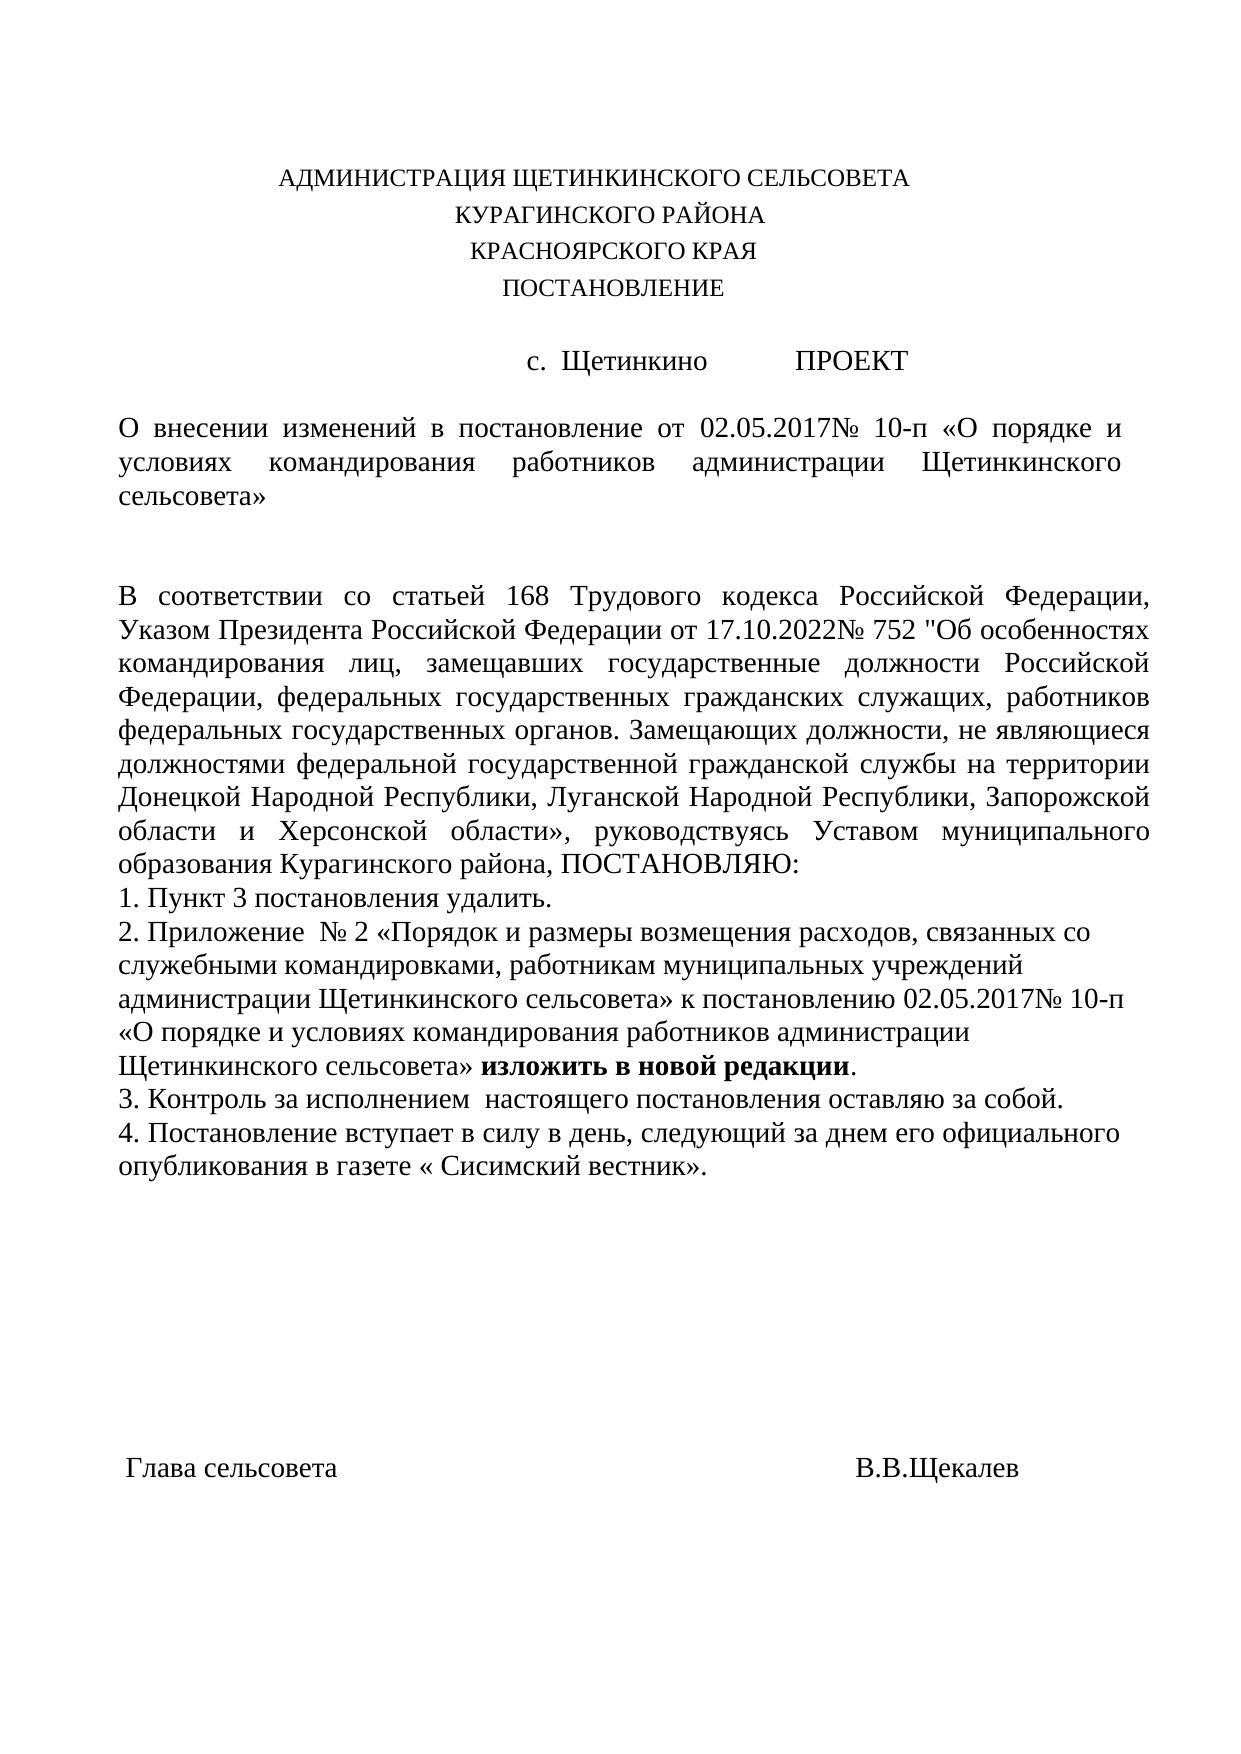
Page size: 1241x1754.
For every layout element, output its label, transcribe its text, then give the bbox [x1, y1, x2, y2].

text 3. Контроль за исполнением настоящего постановления оставляю за собой. [118, 1081, 1122, 1115]
text Глава сельсовета В.В.Щекалев [118, 1450, 1122, 1484]
text АДМИНИСТРАЦИЯ ЩЕТИНКИНСКОГО СЕЛЬСОВЕТА [118, 163, 1014, 192]
text В соответствии со статьей 168 Трудового кодекса Российской Федерации, Указом Президента Российской Федерации от 17.10.2022№ 752 "Об особенностях командирования лиц, замещавших государственные должности Российской Федерации, федеральных государственных гражданских служащих, работников федеральных государственных органов. Замещающих должности, не являющиеся должностями федеральной государственной гражданской службы на территории Донецкой Народной Республики, Луганской Народной Республики, Запорожской области и Херсонской области», руководствуясь Уставом муниципального образования Курагинского района, ПОСТАНОВЛЯЮ: [118, 578, 1151, 880]
text с. Щетинкино ПРОЕКТ [118, 343, 1122, 377]
text ПОСТАНОВЛЕНИЕ [213, 273, 1014, 302]
text 1. Пункт 3 постановления удалить. [118, 880, 1155, 914]
text КУРАГИНСКОГО РАЙОНА [213, 200, 1014, 228]
text КРАСНОЯРСКОГО КРАЯ [213, 236, 1014, 265]
text О внесении изменений в постановление от 02.05.2017№ 10-п «О порядке и условиях командирования работников администрации Щетинкинского сельсовета» [118, 411, 1122, 511]
text 2. Приложение № 2 «Порядок и размеры возмещения расходов, связанных со служебными командировками, работникам муниципальных учреждений администрации Щетинкинского сельсовета» к постановлению 02.05.2017№ 10-п «О порядке и условиях командирования работников администрации Щетинкинского сельсовета» изложить в новой редакции. [118, 914, 1155, 1081]
text 4. Постановление вступает в силу в день, следующий за днем его официального опубликования в газете « Сисимский вестник». [118, 1115, 1122, 1182]
